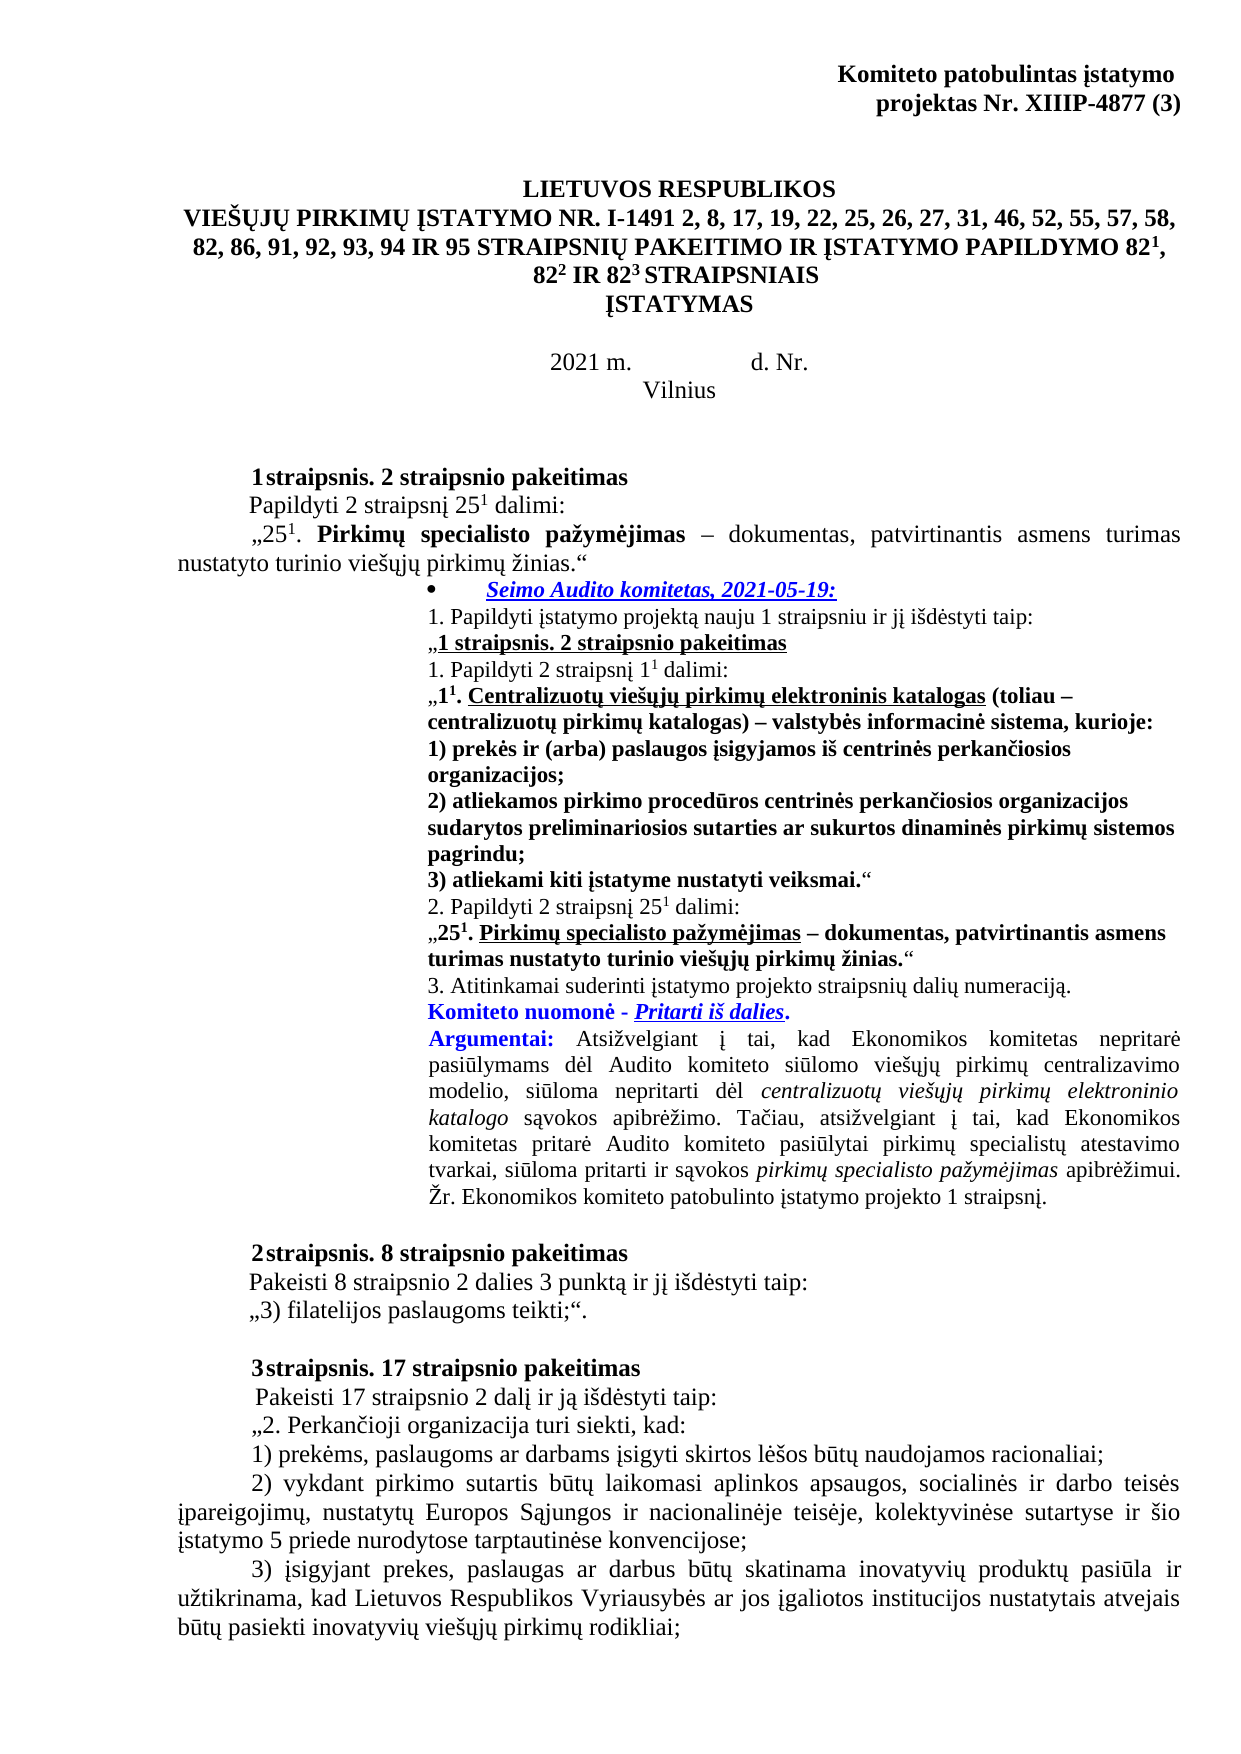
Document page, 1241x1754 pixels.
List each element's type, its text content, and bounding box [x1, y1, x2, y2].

text 2 straipsnis. 8 straipsnio pakeitimas [251, 1238, 1181, 1267]
list Pakeisti 8 straipsnio 2 dalies 3 punktą ir jį išdėstyti taip: [236, 1267, 1181, 1295]
text Pakeisti 17 straipsnio 2 dalį ir ją išdėstyti taip: [192, 1382, 1181, 1410]
text „251. Pirkimų specialisto pažymėjimas – dokumentas, patvirtinantis asmens turimas nustatyto turinio viešųjų pirkimų žinias.“ [427, 919, 1181, 972]
text „2. Perkančioji organizacija turi siekti, kad: [192, 1410, 1181, 1439]
text viešųjų pirkimų įstatymo Nr. I-1491 2, 8, 17, 19, 22, 25, 26, 27, 31, 46, 52, 55, 57, 58, 82, 86, 91, 92, 93, 94 IR 95 straipsnių pakeitimo ir įstatymo papildymo 821, 822 ir 823 straipsniais [177, 203, 1181, 289]
text 3) įsigyjant prekes, paslaugas ar darbus būtų skatinama inovatyvių produktų pasiūla ir užtikrinama, kad Lietuvos Respublikos Vyriausybės ar jos įgaliotos institucijos nustatytais atvejais būtų pasiekti inovatyvių viešųjų pirkimų rodikliai; [177, 1554, 1181, 1640]
text „251. Pirkimų specialisto pažymėjimas – dokumentas, patvirtinantis asmens turimas nustatyto turinio viešųjų pirkimų žinias.“ [177, 519, 1181, 577]
text Lietuvos Respublikos [177, 174, 1181, 203]
text 2) atliekamos pirkimo procedūros centrinės perkančiosios organizacijos sudarytos preliminariosios sutarties ar sukurtos dinaminės pirkimų sistemos pagrindu; [427, 787, 1181, 866]
text 2021 m. d. Nr. [177, 347, 1181, 375]
text Papildyti 2 straipsnį 251 dalimi: [236, 490, 1181, 519]
text Argumentai: Atsižvelgiant į tai, kad Ekonomikos komitetas nepritarė pasiūlymams dėl Audito komiteto siūlomo viešųjų pirkimų centralizavimo modelio, siūloma nepritarti dėl centralizuotų viešųjų pirkimų elektroninio katalogo sąvokos apibrėžimo. Tačiau, atsižvelgiant į tai, kad Ekonomikos komitetas pritarė Audito komiteto pasiūlytai pirkimų specialistų atestavimo tvarkai, siūloma pritarti ir sąvokos pirkimų specialisto pažymėjimas apibrėžimui. Žr. Ekonomikos komiteto patobulinto įstatymo projekto 1 straipsnį. [428, 1024, 1181, 1209]
text įstatymas [177, 289, 1181, 318]
text Vilnius [177, 375, 1181, 404]
text 1) prekėms, paslaugoms ar darbams įsigyti skirtos lėšos būtų naudojamos racionaliai; [192, 1439, 1181, 1468]
text  Seimo Audito komitetas, 2021-05-19: [427, 577, 1181, 603]
text 3 straipsnis. 17 straipsnio pakeitimas [251, 1353, 1181, 1382]
text 1. Papildyti 2 straipsnį 11 dalimi: [427, 656, 1181, 682]
text 1. Papildyti įstatymo projektą nauju 1 straipsniu ir jį išdėstyti taip: [427, 603, 1181, 629]
text 3. Atitinkamai suderinti įstatymo projekto straipsnių dalių numeraciją. [427, 972, 1181, 998]
text Komiteto patobulintas įstatymo [177, 59, 1181, 88]
text „11. Centralizuotų viešųjų pirkimų elektroninis katalogas (toliau – centralizuotų pirkimų katalogas) – valstybės informacinė sistema, kurioje: [427, 682, 1181, 735]
text Komiteto nuomonė - Pritarti iš dalies. [427, 998, 1181, 1024]
text „3) filatelijos paslaugoms teikti;“. [177, 1295, 1181, 1324]
text 2. Papildyti 2 straipsnį 251 dalimi: [427, 893, 1181, 919]
text 2) vykdant pirkimo sutartis būtų laikomasi aplinkos apsaugos, socialinės ir darbo teisės įpareigojimų, nustatytų Europos Sąjungos ir nacionalinėje teisėje, kolektyvinėse sutartyse ir šio įstatymo 5 priede nurodytose tarptautinėse konvencijose; [177, 1468, 1181, 1554]
text 1) prekės ir (arba) paslaugos įsigyjamos iš centrinės perkančiosios organizacijos; [427, 735, 1181, 787]
text projektas Nr. XIIIP-4877 (3) [177, 88, 1181, 117]
text „1 straipsnis. 2 straipsnio pakeitimas [427, 629, 1181, 656]
text 1 straipsnis. 2 straipsnio pakeitimas [251, 462, 1181, 490]
text 3) atliekami kiti įstatyme nustatyti veiksmai.“ [427, 866, 1181, 893]
